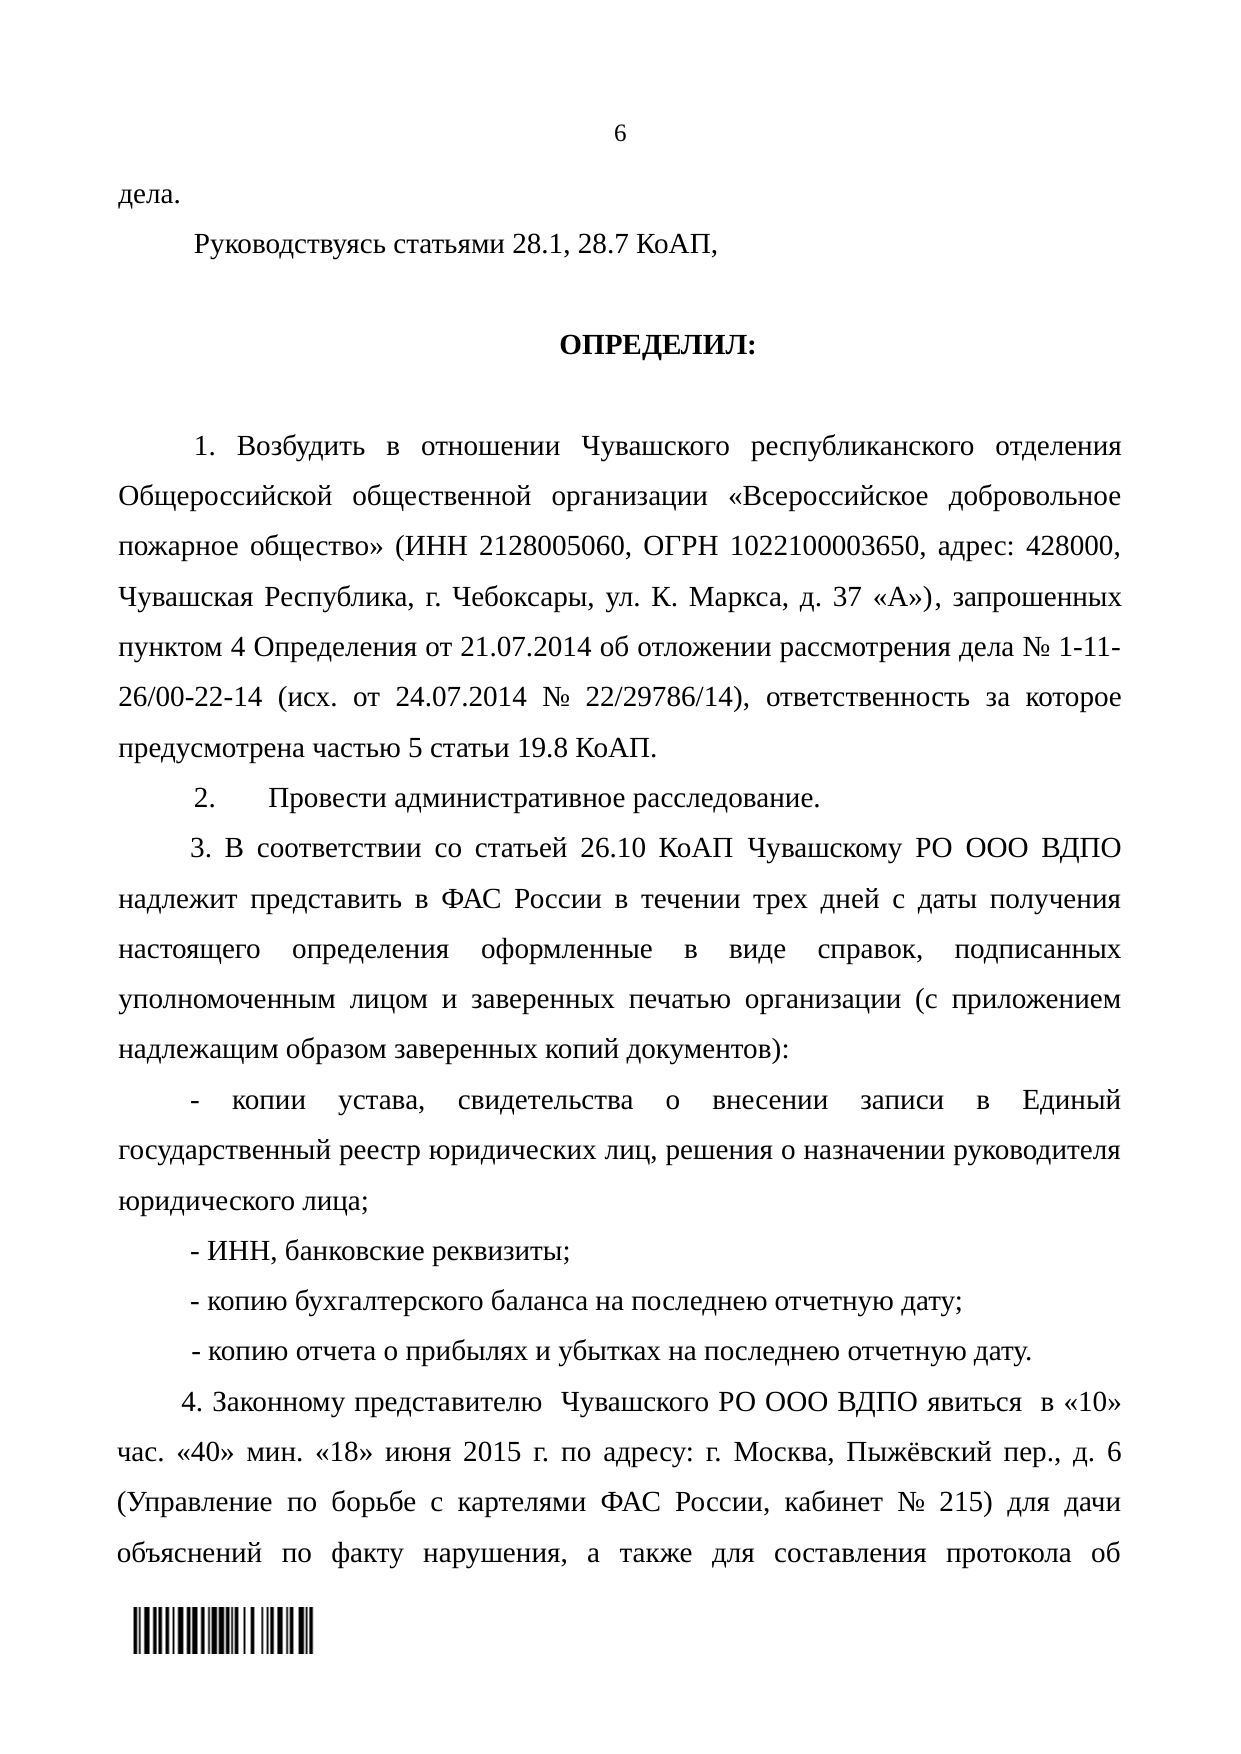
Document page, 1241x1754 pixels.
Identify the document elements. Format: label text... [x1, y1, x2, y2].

text дела. [118, 176, 1122, 210]
list 4. Законному представителю Чувашского РО ООО ВДПО явиться в «10» час. «40» мин. «18» июня 2015 г. по адресу: г. Москва, Пыжёвский пер., д. 6 (Управление по борьбе с картелями ФАС России, кабинет № 215) для дачи объяснений по факту нарушения, а также для составления протокола об [117, 1384, 1122, 1568]
text 1. Возбудить в отношении Чувашского республиканского отделения Общероссийской общественной организации «Всероссийское добровольное пожарное общество» (ИНН 2128005060, ОГРН 1022100003650, адрес: 428000, Чувашская Республика, г. Чебоксары, ул. К. Маркса, д. 37 «А»), запрошенных пунктом 4 Определения от 21.07.2014 об отложении рассмотрения дела № 1-11-26/00-22-14 (исх. от 24.07.2014 № 22/29786/14), ответственность за которое предусмотрена частью 5 статьи 19.8 КоАП. [118, 428, 1122, 763]
text - копию бухгалтерского баланса на последнею отчетную дату; [118, 1283, 1122, 1317]
text - копии устава, свидетельства о внесении записи в Единый государственный реестр юридических лиц, решения о назначении руководителя юридического лица; [118, 1082, 1122, 1216]
list Провести административное расследование. [118, 780, 1122, 814]
text 3. В соответствии со статьей 26.10 КоАП Чувашскому РО ООО ВДПО надлежит представить в ФАС России в течении трех дней с даты получения настоящего определения оформленные в виде справок, подписанных уполномоченным лицом и заверенных печатью организации (с приложением надлежащим образом заверенных копий документов): [118, 830, 1122, 1065]
picture [118, 1607, 331, 1654]
text - ИНН, банковские реквизиты; [118, 1233, 1122, 1266]
list - копию отчета о прибылях и убытках на последнею отчетную дату. [118, 1333, 1122, 1367]
text ОПРЕДЕЛИЛ: [118, 327, 1122, 361]
text Руководствуясь статьями 28.1, 28.7 КоАП, [118, 227, 1122, 260]
